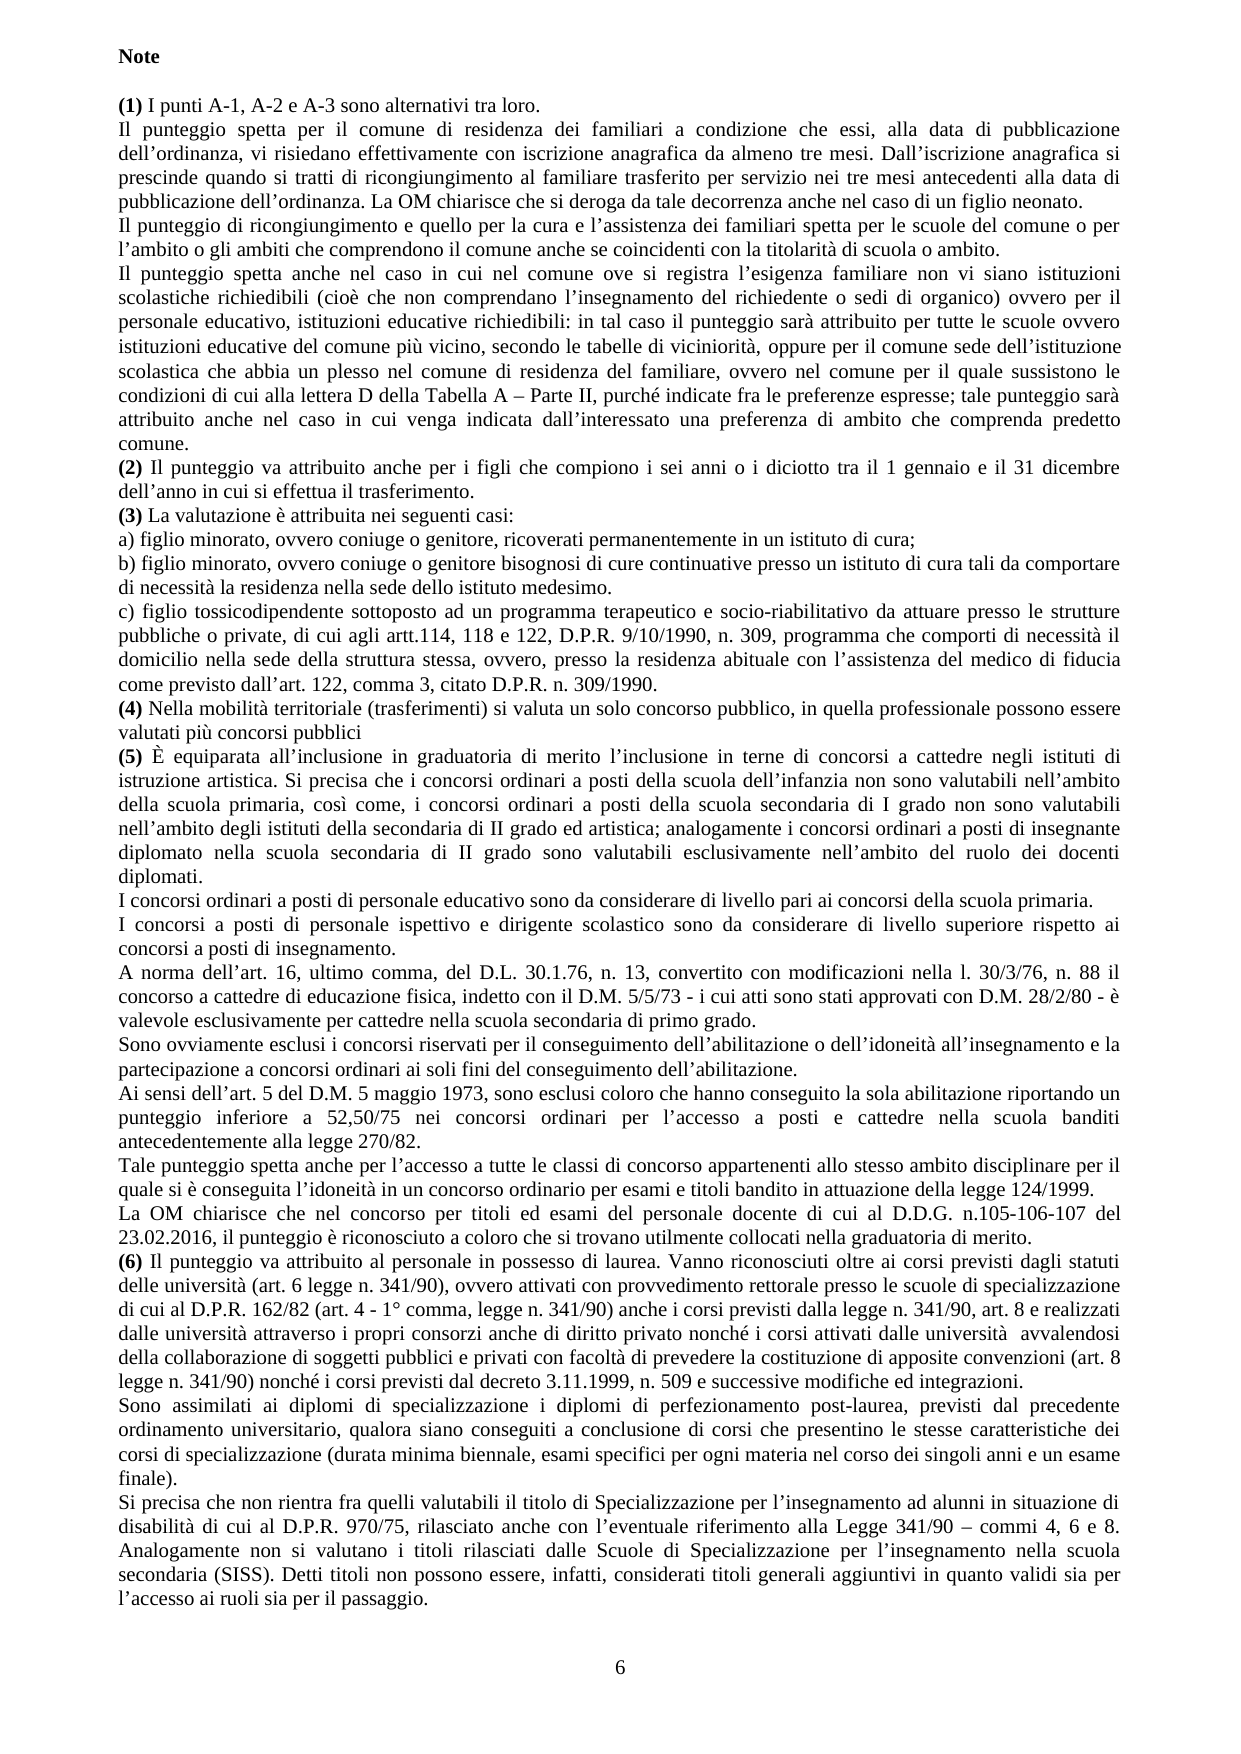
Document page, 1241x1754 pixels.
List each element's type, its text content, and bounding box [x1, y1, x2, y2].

text (3) La valutazione è attribuita nei seguenti casi: [118, 503, 1122, 527]
text (2) Il punteggio va attribuito anche per i figli che compiono i sei anni o i diciotto tra il 1 gennaio e il 31 dicembre dell’anno in cui si effettua il trasferimento. [118, 455, 1122, 503]
text Sono assimilati ai diplomi di specializzazione i diplomi di perfezionamento post-laurea, previsti dal precedente ordinamento universitario, qualora siano conseguiti a conclusione di corsi che presentino le stesse caratteristiche dei corsi di specializzazione (durata minima biennale, esami specifici per ogni materia nel corso dei singoli anni e un esame finale). [118, 1393, 1122, 1489]
text (6) Il punteggio va attribuito al personale in possesso di laurea. Vanno riconosciuti oltre ai corsi previsti dagli statuti delle università (art. 6 legge n. 341/90), ovvero attivati con provvedimento rettorale presso le scuole di specializzazione di cui al D.P.R. 162/82 (art. 4 - 1° comma, legge n. 341/90) anche i corsi previsti dalla legge n. 341/90, art. 8 e realizzati dalle università attraverso i propri consorzi anche di diritto privato nonché i corsi attivati dalle università avvalendosi della collaborazione di soggetti pubblici e privati con facoltà di prevedere la costituzione di apposite convenzioni (art. 8 legge n. 341/90) nonché i corsi previsti dal decreto 3.11.1999, n. 509 e successive modifiche ed integrazioni. [118, 1249, 1122, 1393]
text Note [118, 44, 1122, 68]
text c) figlio tossicodipendente sottoposto ad un programma terapeutico e socio-riabilitativo da attuare presso le strutture pubbliche o private, di cui agli artt.114, 118 e 122, D.P.R. 9/10/1990, n. 309, programma che comporti di necessità il domicilio nella sede della struttura stessa, ovvero, presso la residenza abituale con l’assistenza del medico di fiducia come previsto dall’art. 122, comma 3, citato D.P.R. n. 309/1990. [118, 599, 1122, 696]
text Sono ovviamente esclusi i concorsi riservati per il conseguimento dell’abilitazione o dell’idoneità all’insegnamento e la partecipazione a concorsi ordinari ai soli fini del conseguimento dell’abilitazione. [118, 1032, 1122, 1081]
text b) figlio minorato, ovvero coniuge o genitore bisognosi di cure continuative presso un istituto di cura tali da comportare di necessità la residenza nella sede dello istituto medesimo. [118, 551, 1122, 599]
text A norma dell’art. 16, ultimo comma, del D.L. 30.1.76, n. 13, convertito con modificazioni nella l. 30/3/76, n. 88 il concorso a cattedre di educazione fisica, indetto con il D.M. 5/5/73 - i cui atti sono stati approvati con D.M. 28/2/80 - è valevole esclusivamente per cattedre nella scuola secondaria di primo grado. [118, 960, 1122, 1032]
text Il punteggio spetta per il comune di residenza dei familiari a condizione che essi, alla data di pubblicazione dell’ordinanza, vi risiedano effettivamente con iscrizione anagrafica da almeno tre mesi. Dall’iscrizione anagrafica si prescinde quando si tratti di ricongiungimento al familiare trasferito per servizio nei tre mesi antecedenti alla data di pubblicazione dell’ordinanza. La OM chiarisce che si deroga da tale decorrenza anche nel caso di un figlio neonato. [118, 117, 1122, 213]
text Ai sensi dell’art. 5 del D.M. 5 maggio 1973, sono esclusi coloro che hanno conseguito la sola abilitazione riportando un punteggio inferiore a 52,50/75 nei concorsi ordinari per l’accesso a posti e cattedre nella scuola banditi antecedentemente alla legge 270/82. [118, 1081, 1122, 1153]
text (5) È equiparata all’inclusione in graduatoria di merito l’inclusione in terne di concorsi a cattedre negli istituti di istruzione artistica. Si precisa che i concorsi ordinari a posti della scuola dell’infanzia non sono valutabili nell’ambito della scuola primaria, così come, i concorsi ordinari a posti della scuola secondaria di I grado non sono valutabili nell’ambito degli istituti della secondaria di II grado ed artistica; analogamente i concorsi ordinari a posti di insegnante diplomato nella scuola secondaria di II grado sono valutabili esclusivamente nell’ambito del ruolo dei docenti diplomati. [118, 744, 1122, 888]
text Si precisa che non rientra fra quelli valutabili il titolo di Specializzazione per l’insegnamento ad alunni in situazione di disabilità di cui al D.P.R. 970/75, rilasciato anche con l’eventuale riferimento alla Legge 341/90 – commi 4, 6 e 8. Analogamente non si valutano i titoli rilasciati dalle Scuole di Specializzazione per l’insegnamento nella scuola secondaria (SISS). Detti titoli non possono essere, infatti, considerati titoli generali aggiuntivi in quanto validi sia per l’accesso ai ruoli sia per il passaggio. [118, 1489, 1122, 1610]
text (4) Nella mobilità territoriale (trasferimenti) si valuta un solo concorso pubblico, in quella professionale possono essere valutati più concorsi pubblici [118, 696, 1122, 744]
text Il punteggio di ricongiungimento e quello per la cura e l’assistenza dei familiari spetta per le scuole del comune o per l’ambito o gli ambiti che comprendono il comune anche se coincidenti con la titolarità di scuola o ambito. [118, 213, 1122, 261]
text I concorsi ordinari a posti di personale educativo sono da considerare di livello pari ai concorsi della scuola primaria. [118, 888, 1122, 912]
text a) figlio minorato, ovvero coniuge o genitore, ricoverati permanentemente in un istituto di cura; [118, 527, 1122, 551]
text (1) I punti A-1, A-2 e A-3 sono alternativi tra loro. [118, 92, 1122, 117]
text Tale punteggio spetta anche per l’accesso a tutte le classi di concorso appartenenti allo stesso ambito disciplinare per il quale si è conseguita l’idoneità in un concorso ordinario per esami e titoli bandito in attuazione della legge 124/1999. [118, 1153, 1122, 1201]
text I concorsi a posti di personale ispettivo e dirigente scolastico sono da considerare di livello superiore rispetto ai concorsi a posti di insegnamento. [118, 912, 1122, 960]
text Il punteggio spetta anche nel caso in cui nel comune ove si registra l’esigenza familiare non vi siano istituzioni scolastiche richiedibili (cioè che non comprendano l’insegnamento del richiedente o sedi di organico) ovvero per il personale educativo, istituzioni educative richiedibili: in tal caso il punteggio sarà attribuito per tutte le scuole ovvero istituzioni educative del comune più vicino, secondo le tabelle di viciniorità, oppure per il comune sede dell’istituzione scolastica che abbia un plesso nel comune di residenza del familiare, ovvero nel comune per il quale sussistono le condizioni di cui alla lettera D della Tabella A – Parte II, purché indicate fra le preferenze espresse; tale punteggio sarà attribuito anche nel caso in cui venga indicata dall’interessato una preferenza di ambito che comprenda predetto comune. [118, 261, 1122, 455]
text La OM chiarisce che nel concorso per titoli ed esami del personale docente di cui al D.D.G. n.105-106-107 del 23.02.2016, il punteggio è riconosciuto a coloro che si trovano utilmente collocati nella graduatoria di merito. [118, 1201, 1122, 1249]
